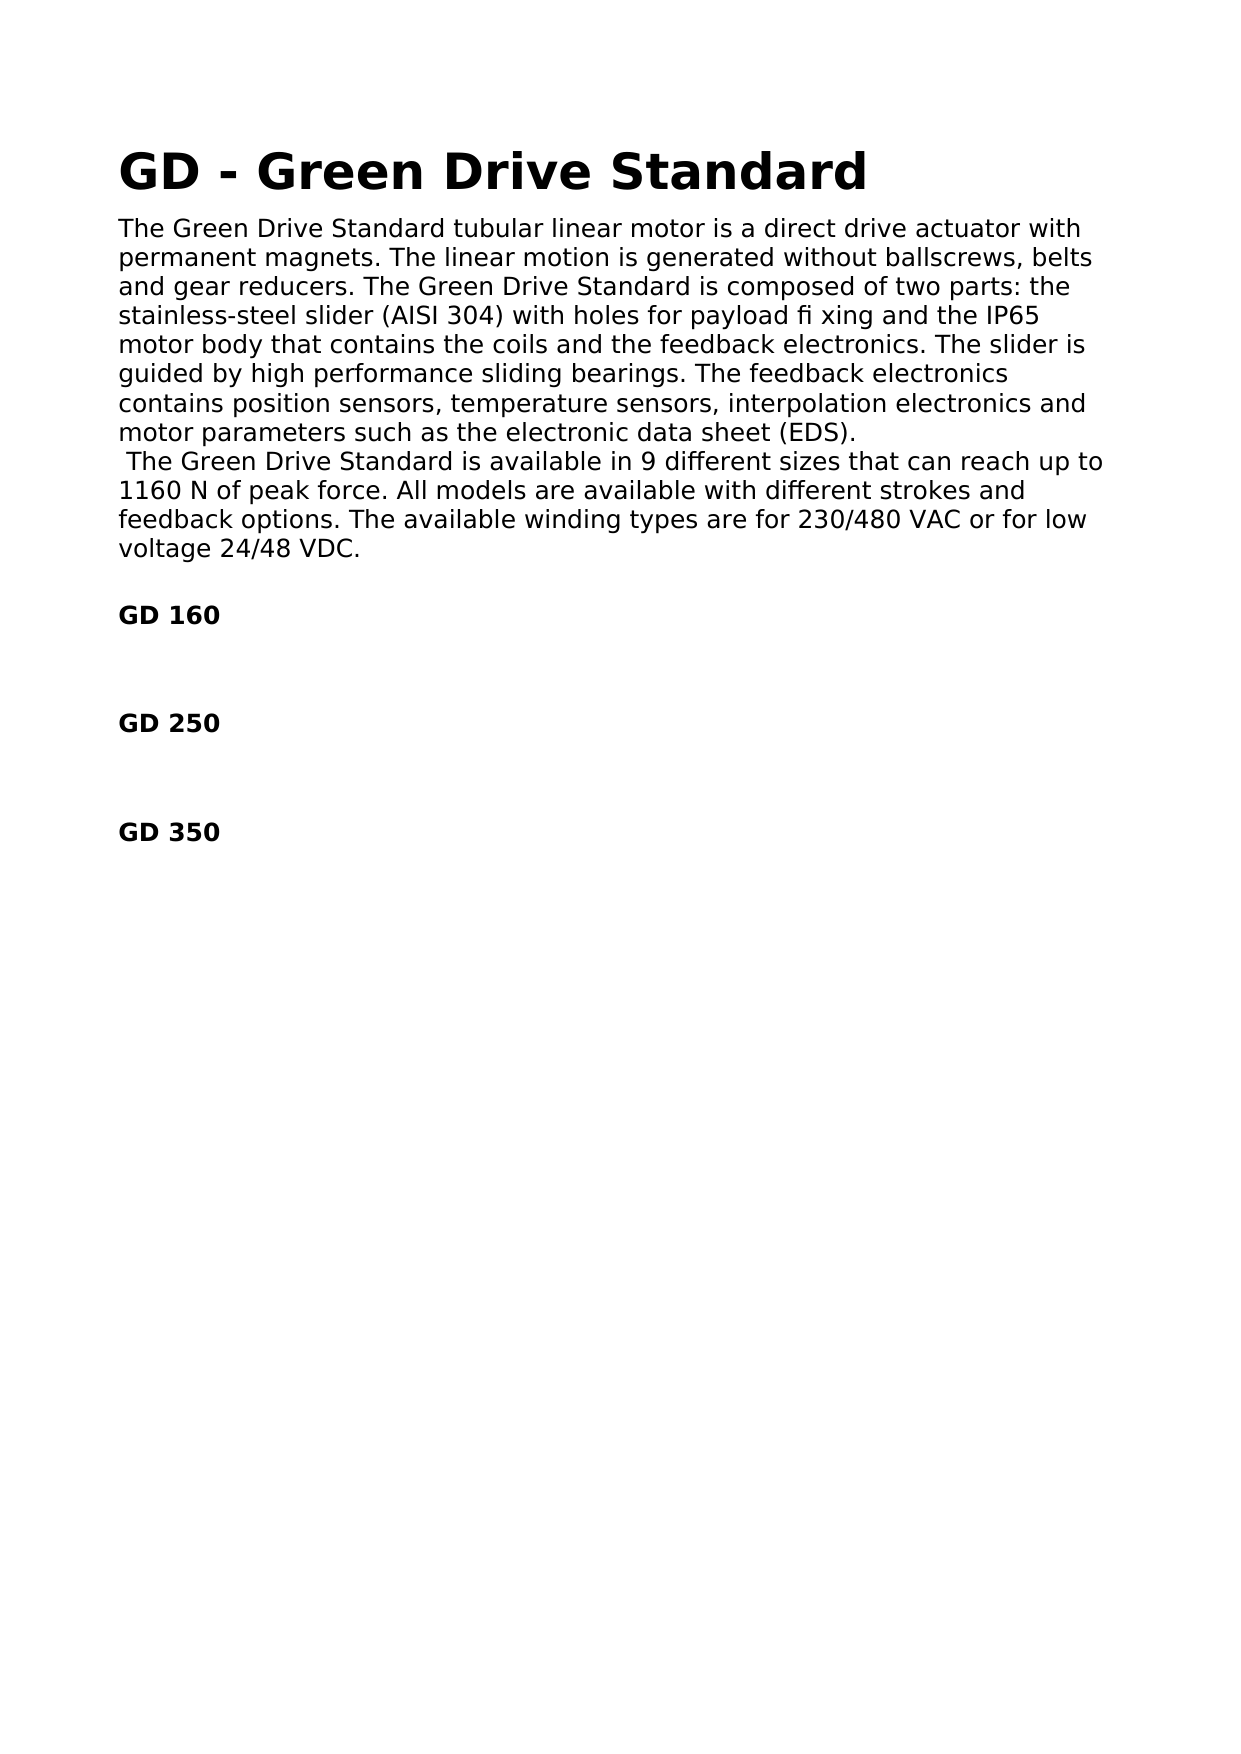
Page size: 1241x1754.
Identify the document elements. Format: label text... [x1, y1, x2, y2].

subtitle GD 350 [118, 818, 1122, 847]
text The Green Drive Standard tubular linear motor is a direct drive actuator with permanent magnets. The linear motion is generated without ballscrews, belts and gear reducers. The Green Drive Standard is composed of two parts: the stainless-steel slider (AISI 304) with holes for payload fi xing and the IP65 motor body that contains the coils and the feedback electronics. The slider is guided by high performance sliding bearings. The feedback electronics contains position sensors, temperature sensors, interpolation electronics and motor parameters such as the electronic data sheet (EDS). The Green Drive Standard is available in 9 different sizes that can reach up to 1160 N of peak force. All models are available with different strokes and feedback options. The available winding types are for 230/480 VAC or for low voltage 24/48 VDC. [118, 214, 1122, 564]
subtitle GD 160 [118, 601, 1122, 631]
subtitle GD 250 [118, 710, 1122, 739]
subtitle GD - Green Drive Standard [118, 143, 1122, 201]
